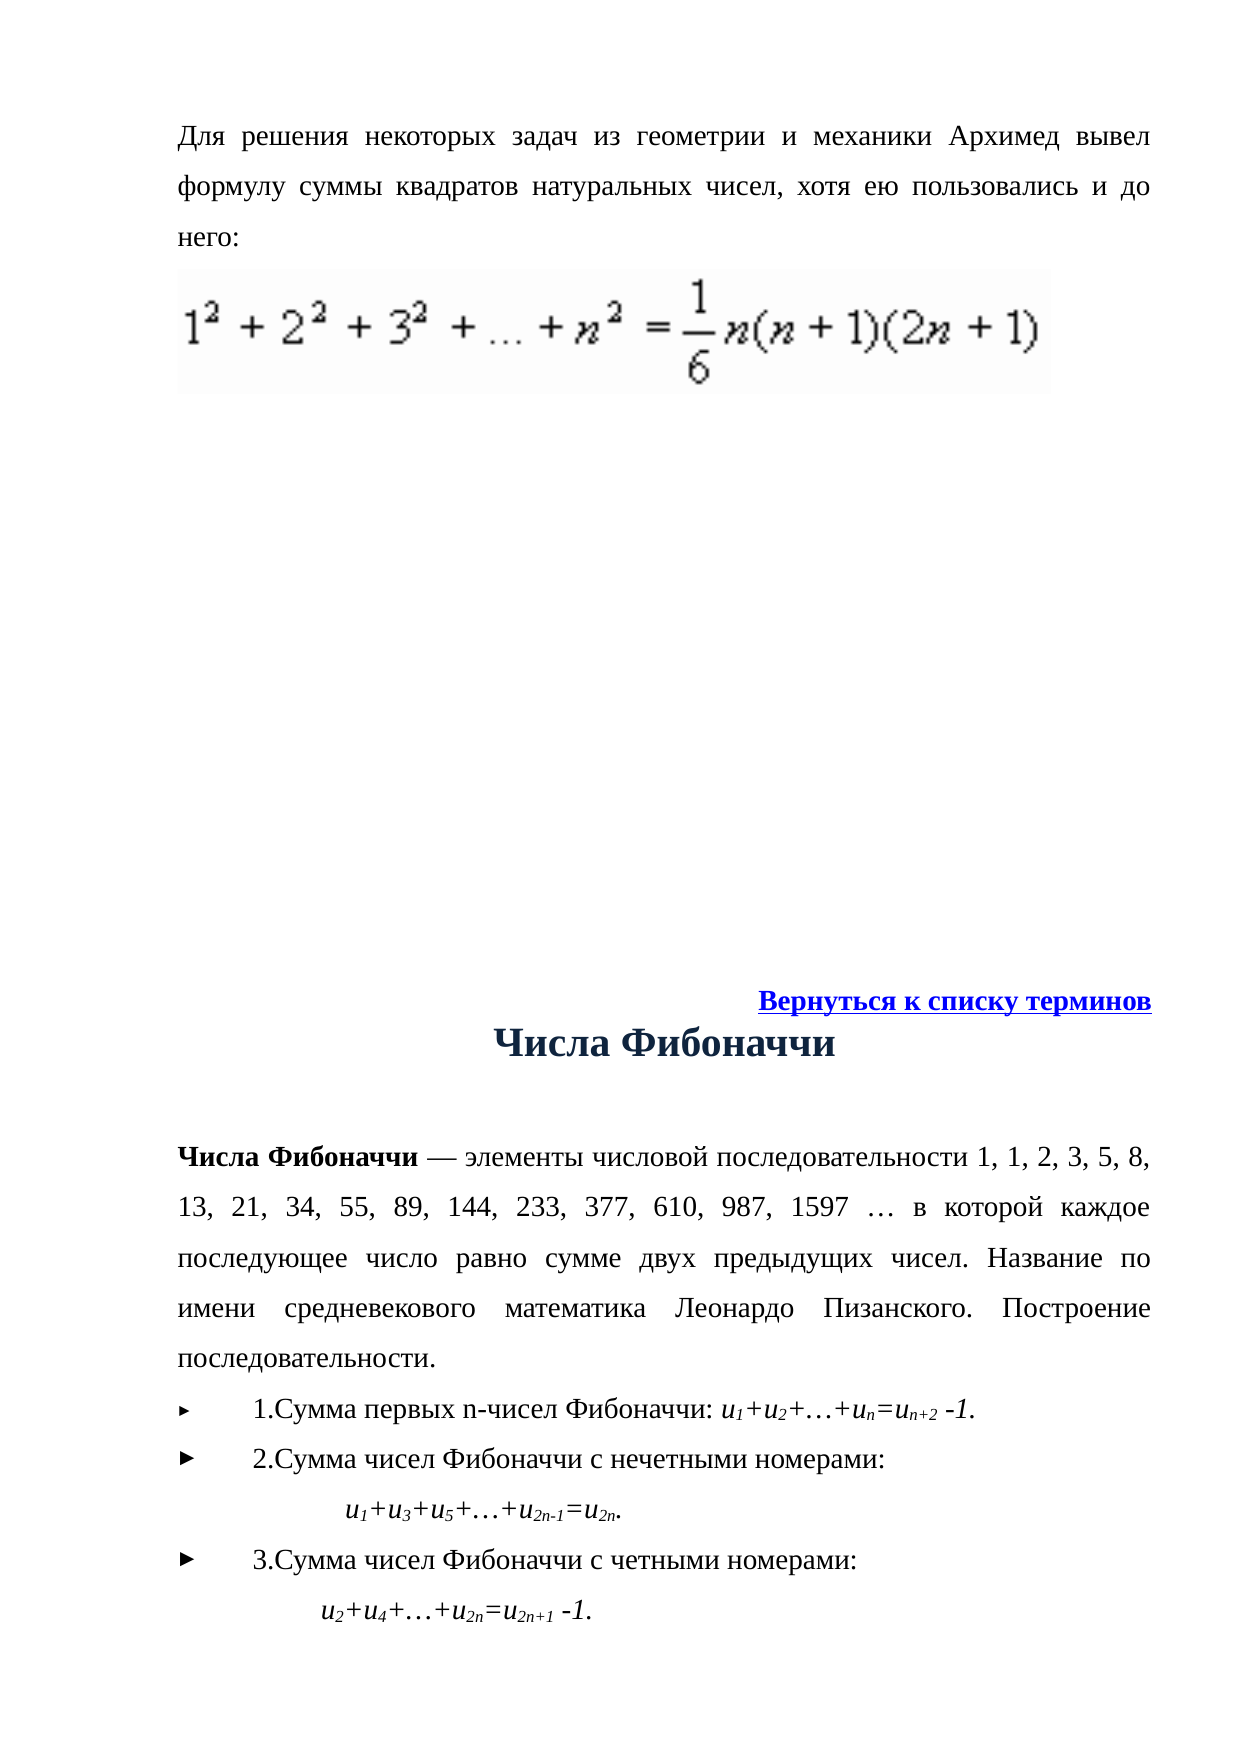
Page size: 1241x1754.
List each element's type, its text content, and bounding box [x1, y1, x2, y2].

list 2.Сумма чисел Фибоначчи с нечетными номерами: [177, 1441, 1152, 1475]
list 1.Сумма первых n-чисел Фибоначчи: u1+u2+…+un=un+2 -1. [177, 1391, 1152, 1424]
list 3.Сумма чисел Фибоначчи с четными номерами: [177, 1542, 1152, 1575]
subtitle Числа Фибоначчи [177, 1017, 1152, 1065]
text u2+u4+…+u2n=u2n+1 -1. [177, 1592, 1152, 1626]
text u1+u3+u5+…+u2n-1=u2n. [177, 1491, 1152, 1525]
text Числа Фибоначчи — элементы числовой последовательности 1, 1, 2, 3, 5, 8, 13, 21, 34, 55, 89, 144, 233, 377, 610, 987, 1597 … в которой каждое последующее число равно сумме двух предыдущих чисел. Название по имени средневекового математика Леонардо Пизанского. Построение последовательности. [177, 1139, 1152, 1374]
text Вернуться к списку терминов [177, 983, 1152, 1017]
picture [177, 269, 1051, 394]
text Для решения некоторых задач из геометрии и механики Архимед вывел формулу суммы квадратов натуральных чисел, хотя ею пользовались и до него: [177, 118, 1152, 252]
